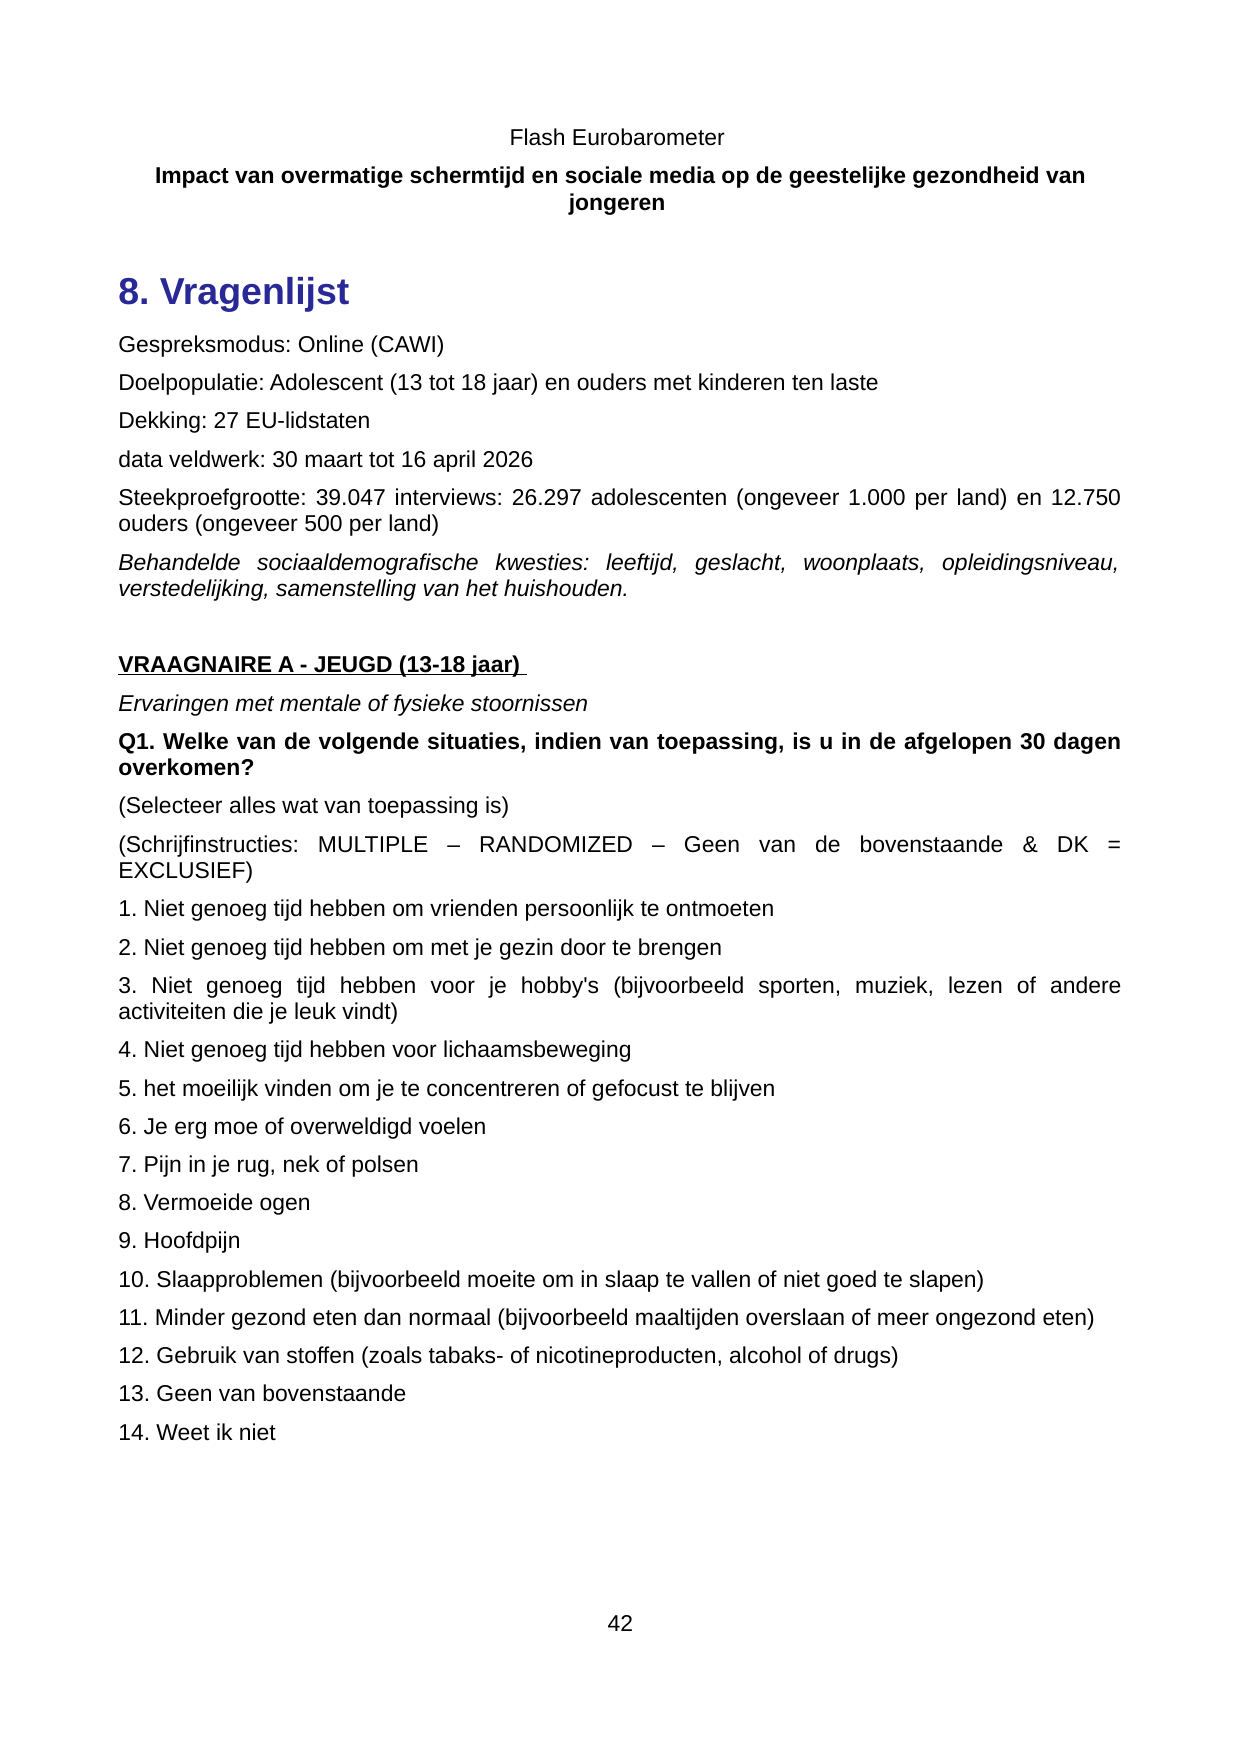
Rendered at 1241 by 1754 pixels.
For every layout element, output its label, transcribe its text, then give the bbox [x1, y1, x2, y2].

text 10. Slaapproblemen (bijvoorbeeld moeite om in slaap te vallen of niet goed te slapen) [118, 1266, 1122, 1292]
text 4. Niet genoeg tijd hebben voor lichaamsbeweging [118, 1036, 1122, 1063]
subtitle 8. Vragenlijst [118, 269, 1122, 313]
text Steekproefgrootte: 39.047 interviews: 26.297 adolescenten (ongeveer 1.000 per land) en 12.750 ouders (ongeveer 500 per land) [118, 484, 1122, 537]
text VRAAGNAIRE A - JEUGD (13-18 jaar) [118, 651, 1122, 678]
text Gespreksmodus: Online (CAWI) [118, 331, 1122, 357]
text Q1. Welke van de volgende situaties, indien van toepassing, is u in de afgelopen 30 dagen overkomen? [118, 728, 1122, 781]
text 11. Minder gezond eten dan normaal (bijvoorbeeld maaltijden overslaan of meer ongezond eten) [118, 1304, 1122, 1330]
text (Schrijfinstructies: MULTIPLE – RANDOMIZED – Geen van de bovenstaande & DK = EXCLUSIEF) [118, 831, 1122, 883]
text 7. Pijn in je rug, nek of polsen [118, 1151, 1122, 1177]
text Doelpopulatie: Adolescent (13 tot 18 jaar) en ouders met kinderen ten laste [118, 369, 1122, 396]
text data veldwerk: 30 maart tot 16 april 2026 [118, 446, 1122, 472]
text Behandelde sociaaldemografische kwesties: leeftijd, geslacht, woonplaats, opleidingsniveau, verstedelijking, samenstelling van het huishouden. [118, 548, 1122, 601]
text 13. Geen van bovenstaande [118, 1380, 1122, 1407]
text 3. Niet genoeg tijd hebben voor je hobby's (bijvoorbeeld sporten, muziek, lezen of andere activiteiten die je leuk vindt) [118, 972, 1122, 1024]
text 5. het moeilijk vinden om je te concentreren of gefocust te blijven [118, 1074, 1122, 1101]
text Ervaringen met mentale of fysieke stoornissen [118, 689, 1122, 716]
text Dekking: 27 EU-lidstaten [118, 407, 1122, 434]
text 2. Niet genoeg tijd hebben om met je gezin door te brengen [118, 933, 1122, 960]
text 8. Vermoeide ogen [118, 1189, 1122, 1216]
text 9. Hoofdpijn [118, 1227, 1122, 1254]
text 1. Niet genoeg tijd hebben om vrienden persoonlijk te ontmoeten [118, 895, 1122, 922]
text 6. Je erg moe of overweldigd voelen [118, 1113, 1122, 1139]
text 14. Weet ik niet [118, 1418, 1122, 1445]
text (Selecteer alles wat van toepassing is) [118, 792, 1122, 819]
text 12. Gebruik van stoffen (zoals tabaks- of nicotineproducten, alcohol of drugs) [118, 1342, 1122, 1368]
